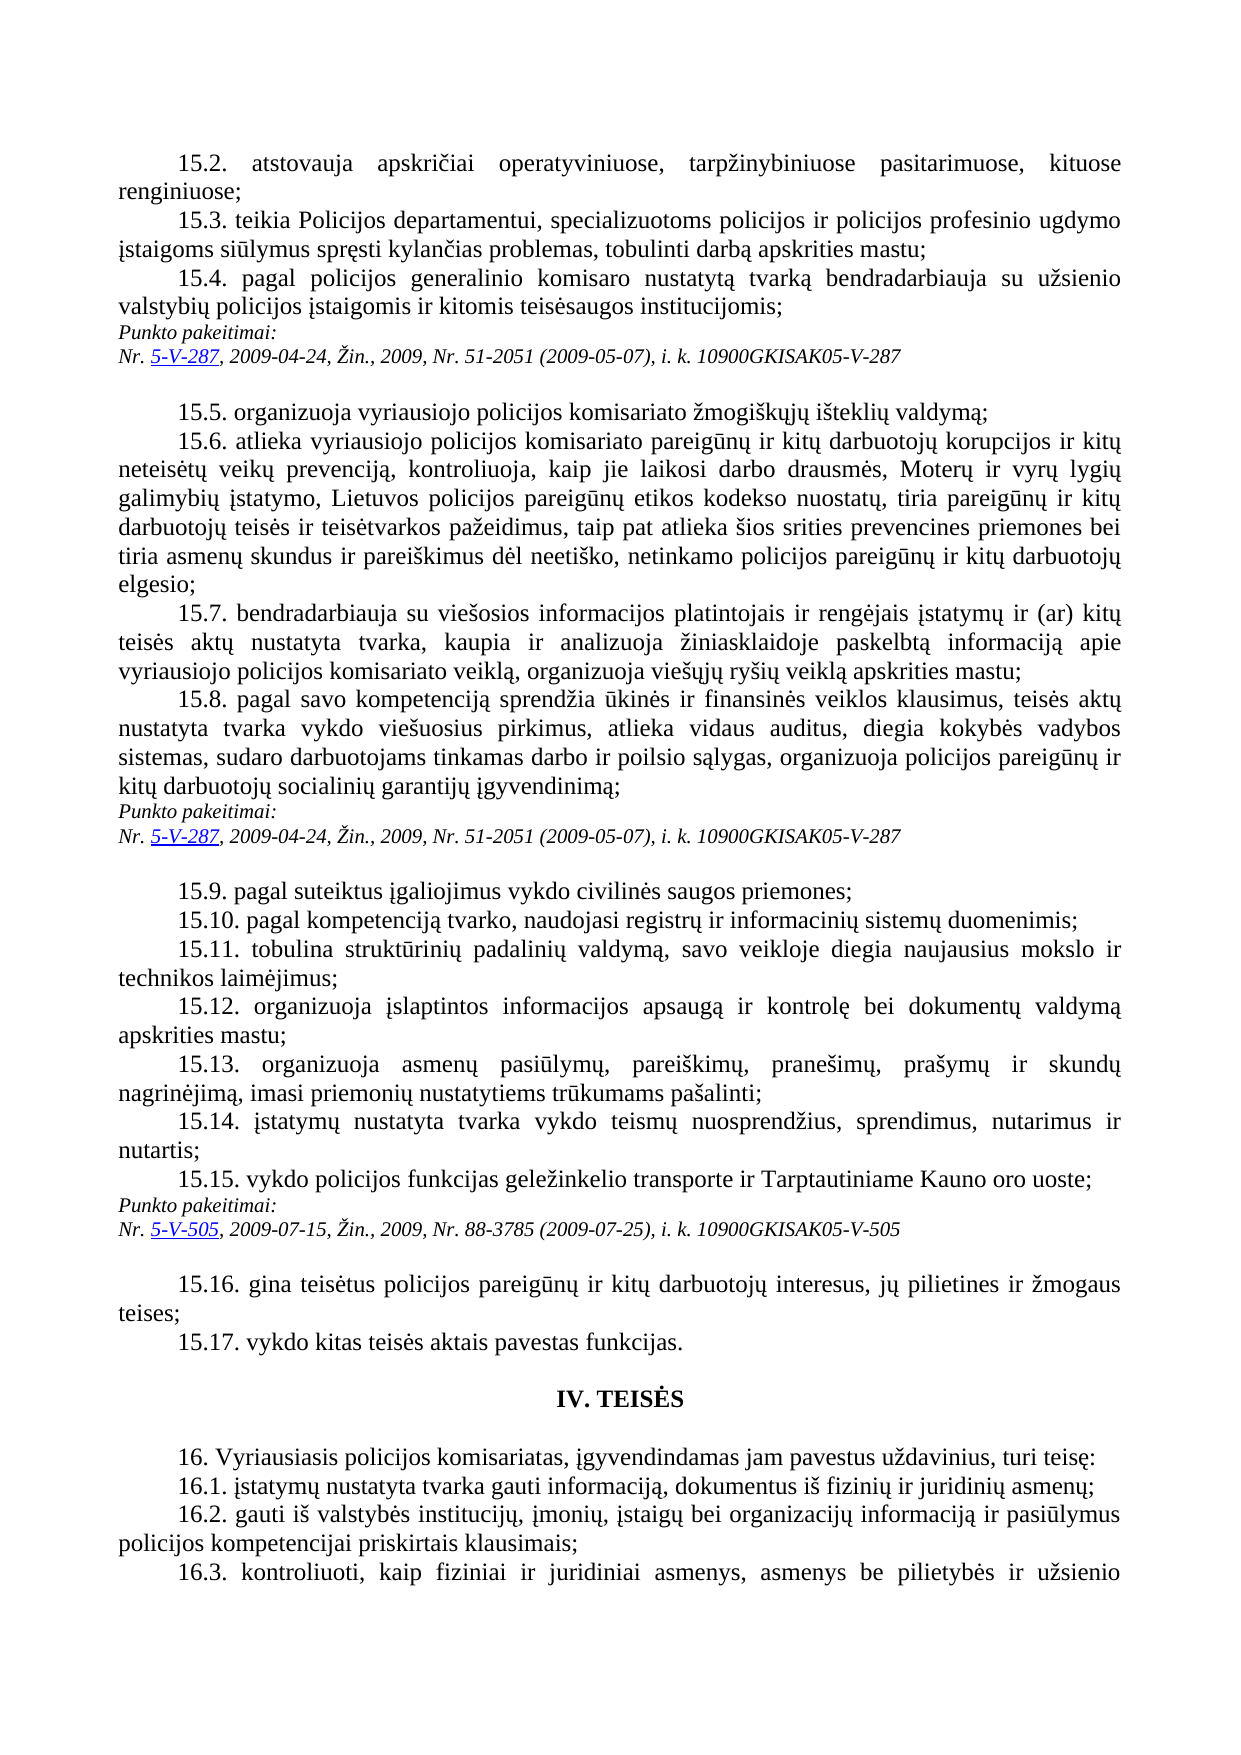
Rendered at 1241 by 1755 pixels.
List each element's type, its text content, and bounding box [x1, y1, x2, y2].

text 15.2. atstovauja apskričiai operatyviniuose, tarpžinybiniuose pasitarimuose, kituose renginiuose; [118, 148, 1122, 205]
text 15.15. vykdo policijos funkcijas geležinkelio transporte ir Tarptautiniame Kauno oro uoste; [118, 1164, 1122, 1193]
text 15.14. įstatymų nustatyta tvarka vykdo teismų nuosprendžius, sprendimus, nutarimus ir nutartis; [118, 1106, 1122, 1164]
text Punkto pakeitimai: [118, 1193, 1122, 1217]
text 15.6. atlieka vyriausiojo policijos komisariato pareigūnų ir kitų darbuotojų korupcijos ir kitų neteisėtų veikų prevenciją, kontroliuoja, kaip jie laikosi darbo drausmės, Moterų ir vyrų lygių galimybių įstatymo, Lietuvos policijos pareigūnų etikos kodekso nuostatų, tiria pareigūnų ir kitų darbuotojų teisės ir teisėtvarkos pažeidimus, taip pat atlieka šios srities prevencines priemones bei tiria asmenų skundus ir pareiškimus dėl neetiško, netinkamo policijos pareigūnų ir kitų darbuotojų elgesio; [118, 426, 1122, 598]
text Nr. 5-V-505, 2009-07-15, Žin., 2009, Nr. 88-3785 (2009-07-25), i. k. 10900GKISAK05-V-505 [118, 1217, 1122, 1241]
text IV. TEISĖS [118, 1384, 1122, 1413]
text 15.3. teikia Policijos departamentui, specializuotoms policijos ir policijos profesinio ugdymo įstaigoms siūlymus spręsti kylančias problemas, tobulinti darbą apskrities mastu; [118, 205, 1122, 263]
text 15.13. organizuoja asmenų pasiūlymų, pareiškimų, pranešimų, prašymų ir skundų nagrinėjimą, imasi priemonių nustatytiems trūkumams pašalinti; [118, 1049, 1122, 1106]
text 15.17. vykdo kitas teisės aktais pavestas funkcijas. [118, 1327, 1122, 1356]
text 15.12. organizuoja įslaptintos informacijos apsaugą ir kontrolę bei dokumentų valdymą apskrities mastu; [118, 991, 1122, 1049]
text 16.3. kontroliuoti, kaip fiziniai ir juridiniai asmenys, asmenys be pilietybės ir užsienio [118, 1557, 1122, 1586]
text 15.16. gina teisėtus policijos pareigūnų ir kitų darbuotojų interesus, jų pilietines ir žmogaus teises; [118, 1269, 1122, 1327]
text Nr. 5-V-287, 2009-04-24, Žin., 2009, Nr. 51-2051 (2009-05-07), i. k. 10900GKISAK05-V-287 [118, 823, 1122, 848]
text 15.9. pagal suteiktus įgaliojimus vykdo civilinės saugos priemones; [118, 876, 1122, 905]
text 16.2. gauti iš valstybės institucijų, įmonių, įstaigų bei organizacijų informaciją ir pasiūlymus policijos kompetencijai priskirtais klausimais; [118, 1499, 1122, 1557]
text 15.11. tobulina struktūrinių padalinių valdymą, savo veikloje diegia naujausius mokslo ir technikos laimėjimus; [118, 934, 1122, 991]
text 15.10. pagal kompetenciją tvarko, naudojasi registrų ir informacinių sistemų duomenimis; [118, 905, 1122, 934]
text Punkto pakeitimai: [118, 799, 1122, 823]
text 15.4. pagal policijos generalinio komisaro nustatytą tvarką bendradarbiauja su užsienio valstybių policijos įstaigomis ir kitomis teisėsaugos institucijomis; [118, 263, 1122, 320]
text 16. Vyriausiasis policijos komisariatas, įgyvendindamas jam pavestus uždavinius, turi teisę: [118, 1442, 1122, 1471]
text 15.5. organizuoja vyriausiojo policijos komisariato žmogiškųjų išteklių valdymą; [118, 397, 1122, 426]
text 15.7. bendradarbiauja su viešosios informacijos platintojais ir rengėjais įstatymų ir (ar) kitų teisės aktų nustatyta tvarka, kaupia ir analizuoja žiniasklaidoje paskelbtą informaciją apie vyriausiojo policijos komisariato veiklą, organizuoja viešųjų ryšių veiklą apskrities mastu; [118, 598, 1122, 684]
text 15.8. pagal savo kompetenciją sprendžia ūkinės ir finansinės veiklos klausimus, teisės aktų nustatyta tvarka vykdo viešuosius pirkimus, atlieka vidaus auditus, diegia kokybės vadybos sistemas, sudaro darbuotojams tinkamas darbo ir poilsio sąlygas, organizuoja policijos pareigūnų ir kitų darbuotojų socialinių garantijų įgyvendinimą; [118, 684, 1122, 799]
text 16.1. įstatymų nustatyta tvarka gauti informaciją, dokumentus iš fizinių ir juridinių asmenų; [118, 1471, 1122, 1499]
text Punkto pakeitimai: [118, 320, 1122, 344]
text Nr. 5-V-287, 2009-04-24, Žin., 2009, Nr. 51-2051 (2009-05-07), i. k. 10900GKISAK05-V-287 [118, 344, 1122, 368]
